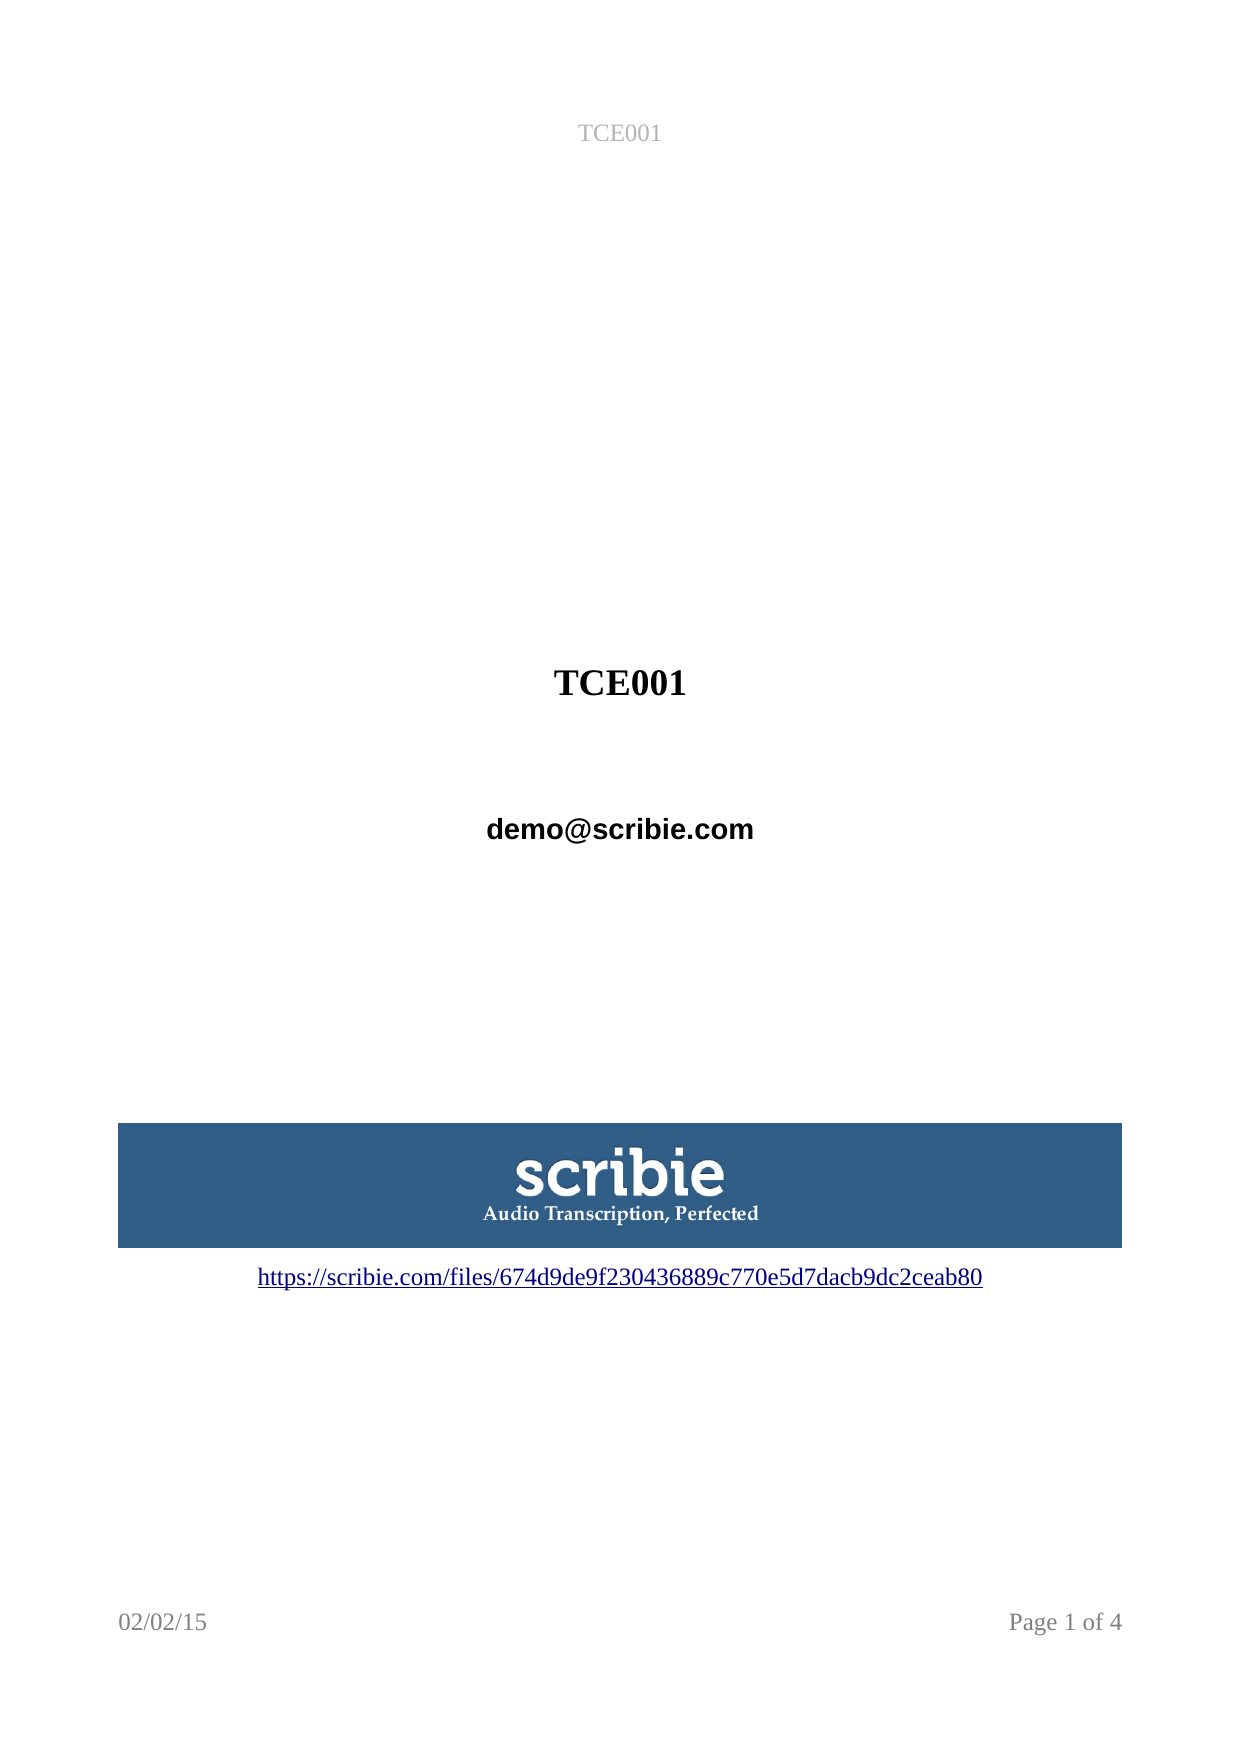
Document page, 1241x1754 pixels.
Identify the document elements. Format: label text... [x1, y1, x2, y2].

subtitle TCE001 [118, 660, 1122, 703]
text https://scribie.com/files/674d9de9f230436889c770e5d7dacb9dc2ceab80 [118, 1248, 1122, 1291]
picture [118, 1123, 1122, 1248]
subtitle demo@scribie.com [118, 812, 1122, 846]
